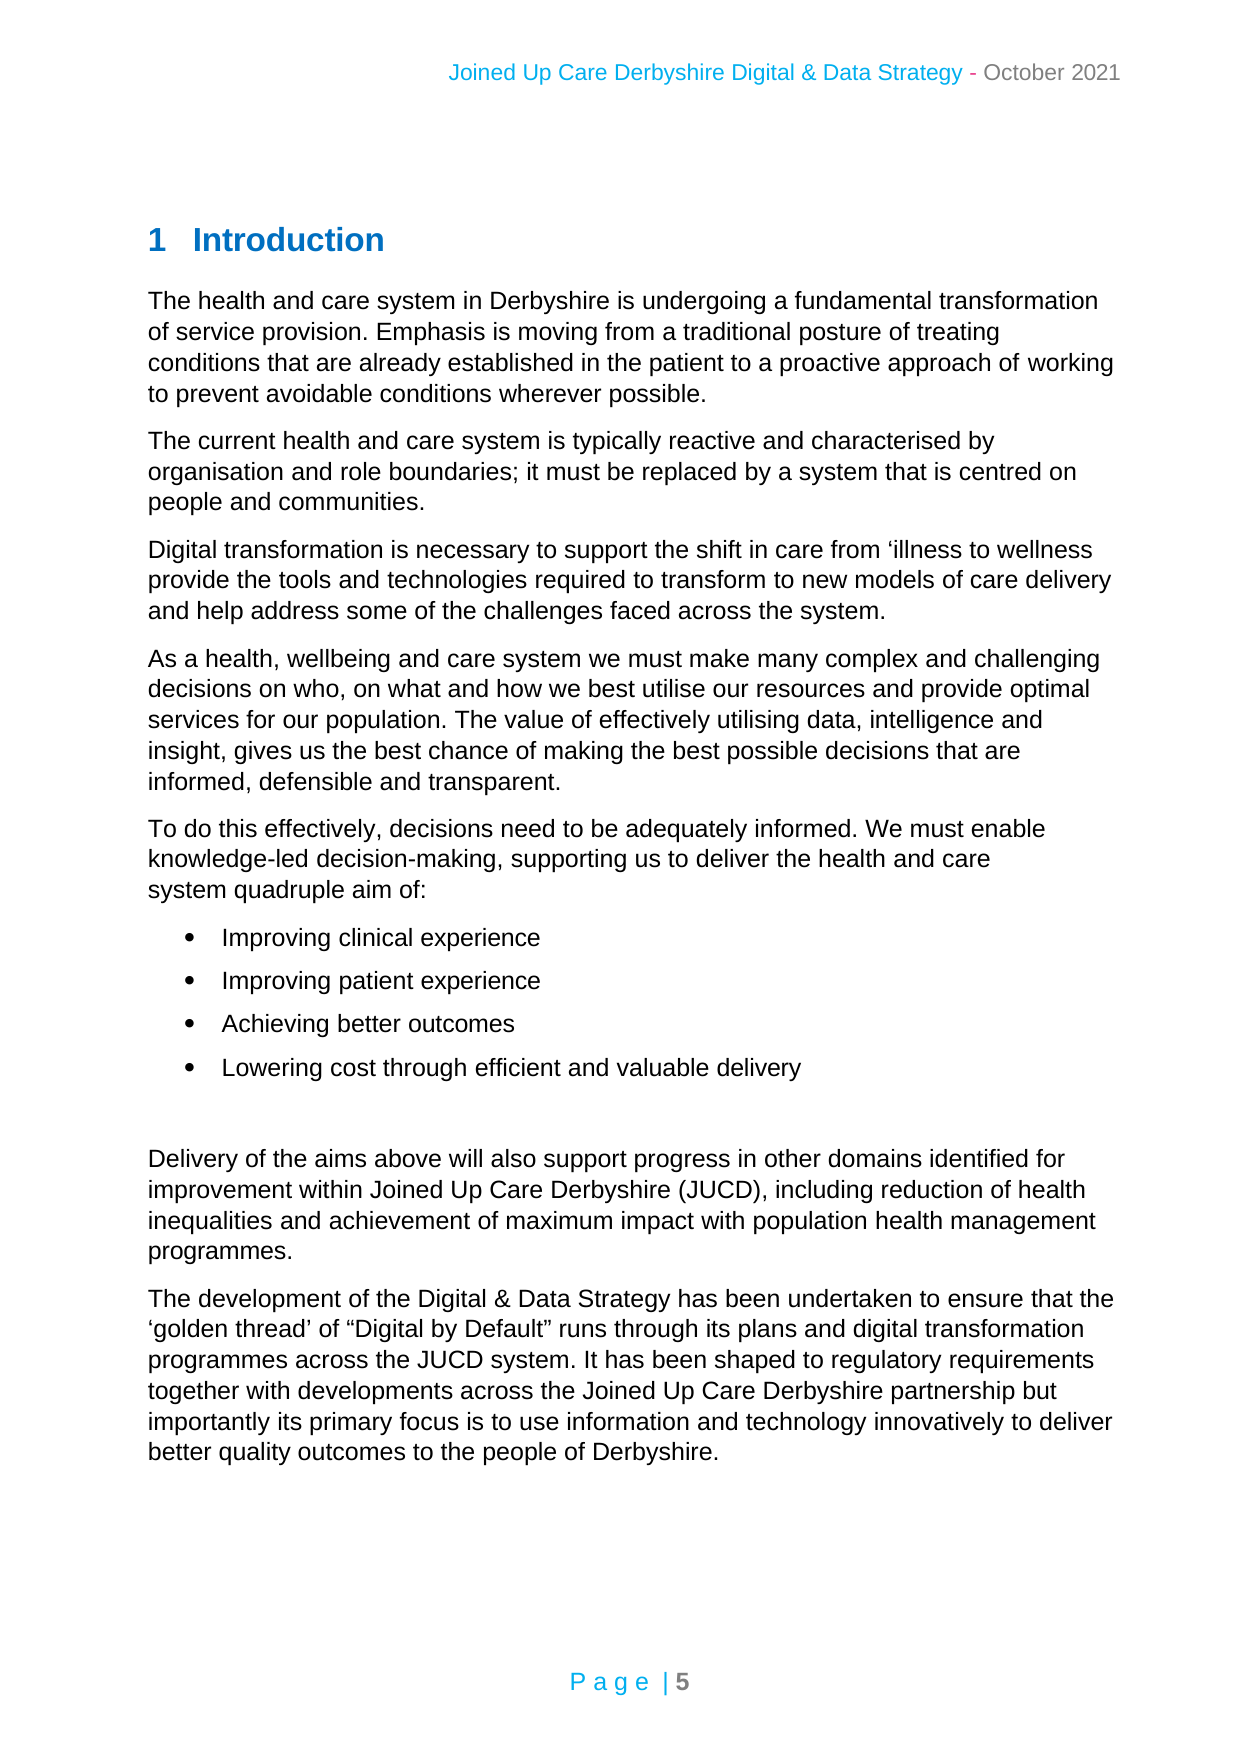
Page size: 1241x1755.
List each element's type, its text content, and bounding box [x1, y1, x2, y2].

text The development of the Digital & Data Strategy has been undertaken to ensure that the ‘golden thread’ of “Digital by Default” runs through its plans and digital transformation programmes across the JUCD system. It has been shaped to regulatory requirements together with developments across the Joined Up Care Derbyshire partnership but importantly its primary focus is to use information and technology innovatively to deliver better quality outcomes to the people of Derbyshire. [148, 1284, 1114, 1466]
text The current health and care system is typically reactive and characterised by organisation and role boundaries; it must be replaced by a system that is centred on people and communities. [148, 426, 1118, 516]
subtitle Introduction [148, 220, 1149, 259]
list Improving patient experience [185, 966, 1149, 995]
text As a health, wellbeing and care system we must make many complex and challenging decisions on who, on what and how we best utilise our resources and provide optimal services for our population. The value of effectively utilising data, intelligence and insight, gives us the best chance of making the best possible decisions that are informed, defensible and transparent. [148, 643, 1118, 795]
text Delivery of the aims above will also support progress in other domains identified for improvement within Joined Up Care Derbyshire (JUCD), including reduction of health inequalities and achievement of maximum impact with population health management programmes. [148, 1144, 1149, 1265]
text To do this effectively, decisions need to be adequately informed. We must enable knowledge-led decision-making, supporting us to deliver the health and care system quadruple aim of: [148, 814, 1076, 904]
list Lowering cost through efficient and valuable delivery [185, 1053, 1149, 1082]
text The health and care system in Derbyshire is undergoing a fundamental transformation of service provision. Emphasis is moving from a traditional posture of treating conditions that are already established in the patient to a proactive approach of working to prevent avoidable conditions wherever possible. [148, 286, 1118, 407]
list Improving clinical experience [185, 923, 1149, 951]
list Achieving better outcomes [185, 1009, 1149, 1038]
text Digital transformation is necessary to support the shift in care from ‘illness to wellness provide the tools and technologies required to transform to new models of care delivery and help address some of the challenges faced across the system. [148, 535, 1118, 625]
